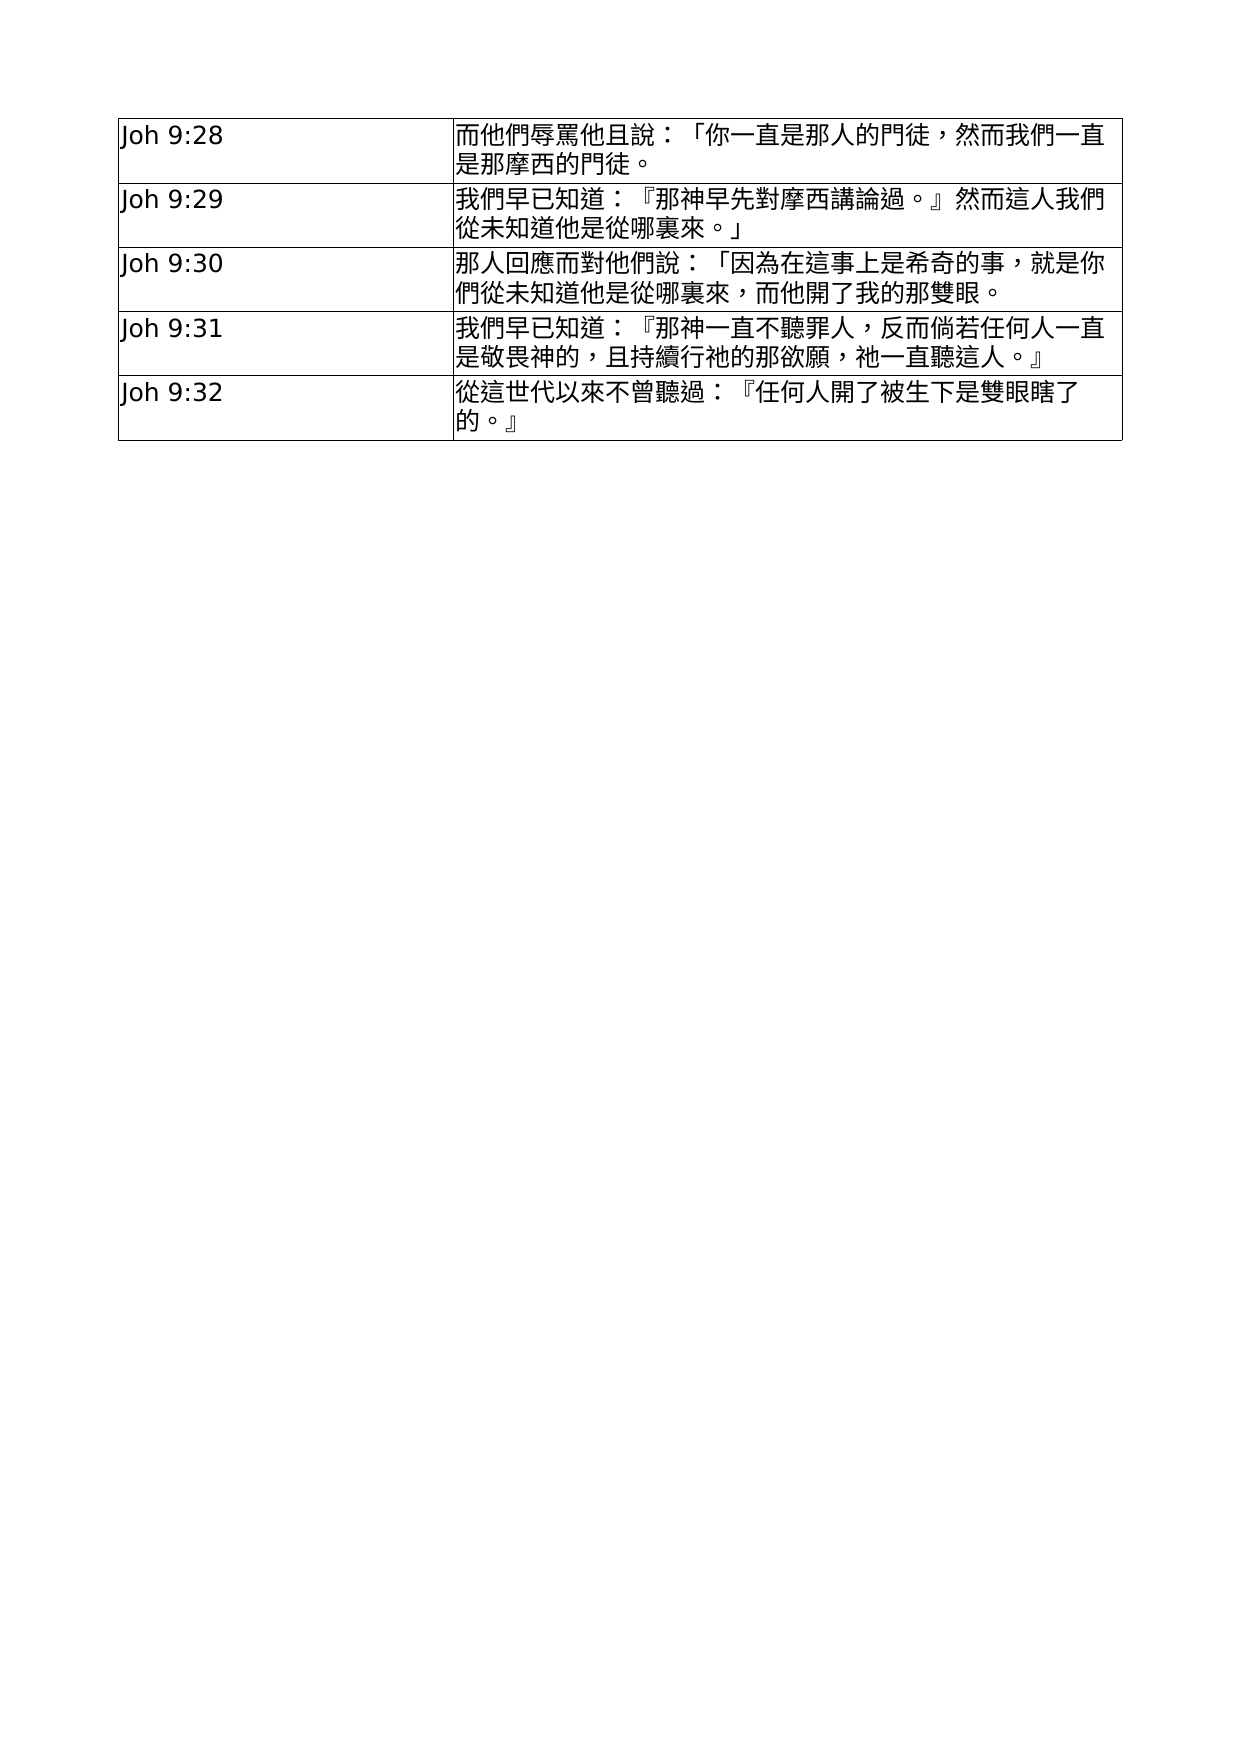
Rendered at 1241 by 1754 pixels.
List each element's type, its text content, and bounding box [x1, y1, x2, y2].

table_cell 我們早已知道：『那神一直不聽罪人，反而倘若任何人一直是敬畏神的，且持續行祂的那欲願，祂一直聽這人。』 [454, 312, 1122, 375]
table_cell 而他們辱罵他且說：「你一直是那人的門徒，然而我們一直是那摩西的門徒。 [454, 119, 1122, 182]
table_cell Joh 9:29 [119, 184, 453, 247]
table_cell 我們早已知道：『那神早先對摩西講論過。』然而這人我們從未知道他是從哪裏來。」 [454, 184, 1122, 247]
table_cell Joh 9:32 [119, 376, 453, 439]
table_cell Joh 9:31 [119, 312, 453, 375]
table_cell Joh 9:28 [119, 119, 453, 182]
table_cell Joh 9:30 [119, 248, 453, 311]
table_cell 從這世代以來不曾聽過：『任何人開了被生下是雙眼瞎了的。』 [454, 376, 1122, 439]
table_cell 那人回應而對他們說：「因為在這事上是希奇的事，就是你們從未知道他是從哪裏來，而他開了我的那雙眼。 [454, 248, 1122, 311]
